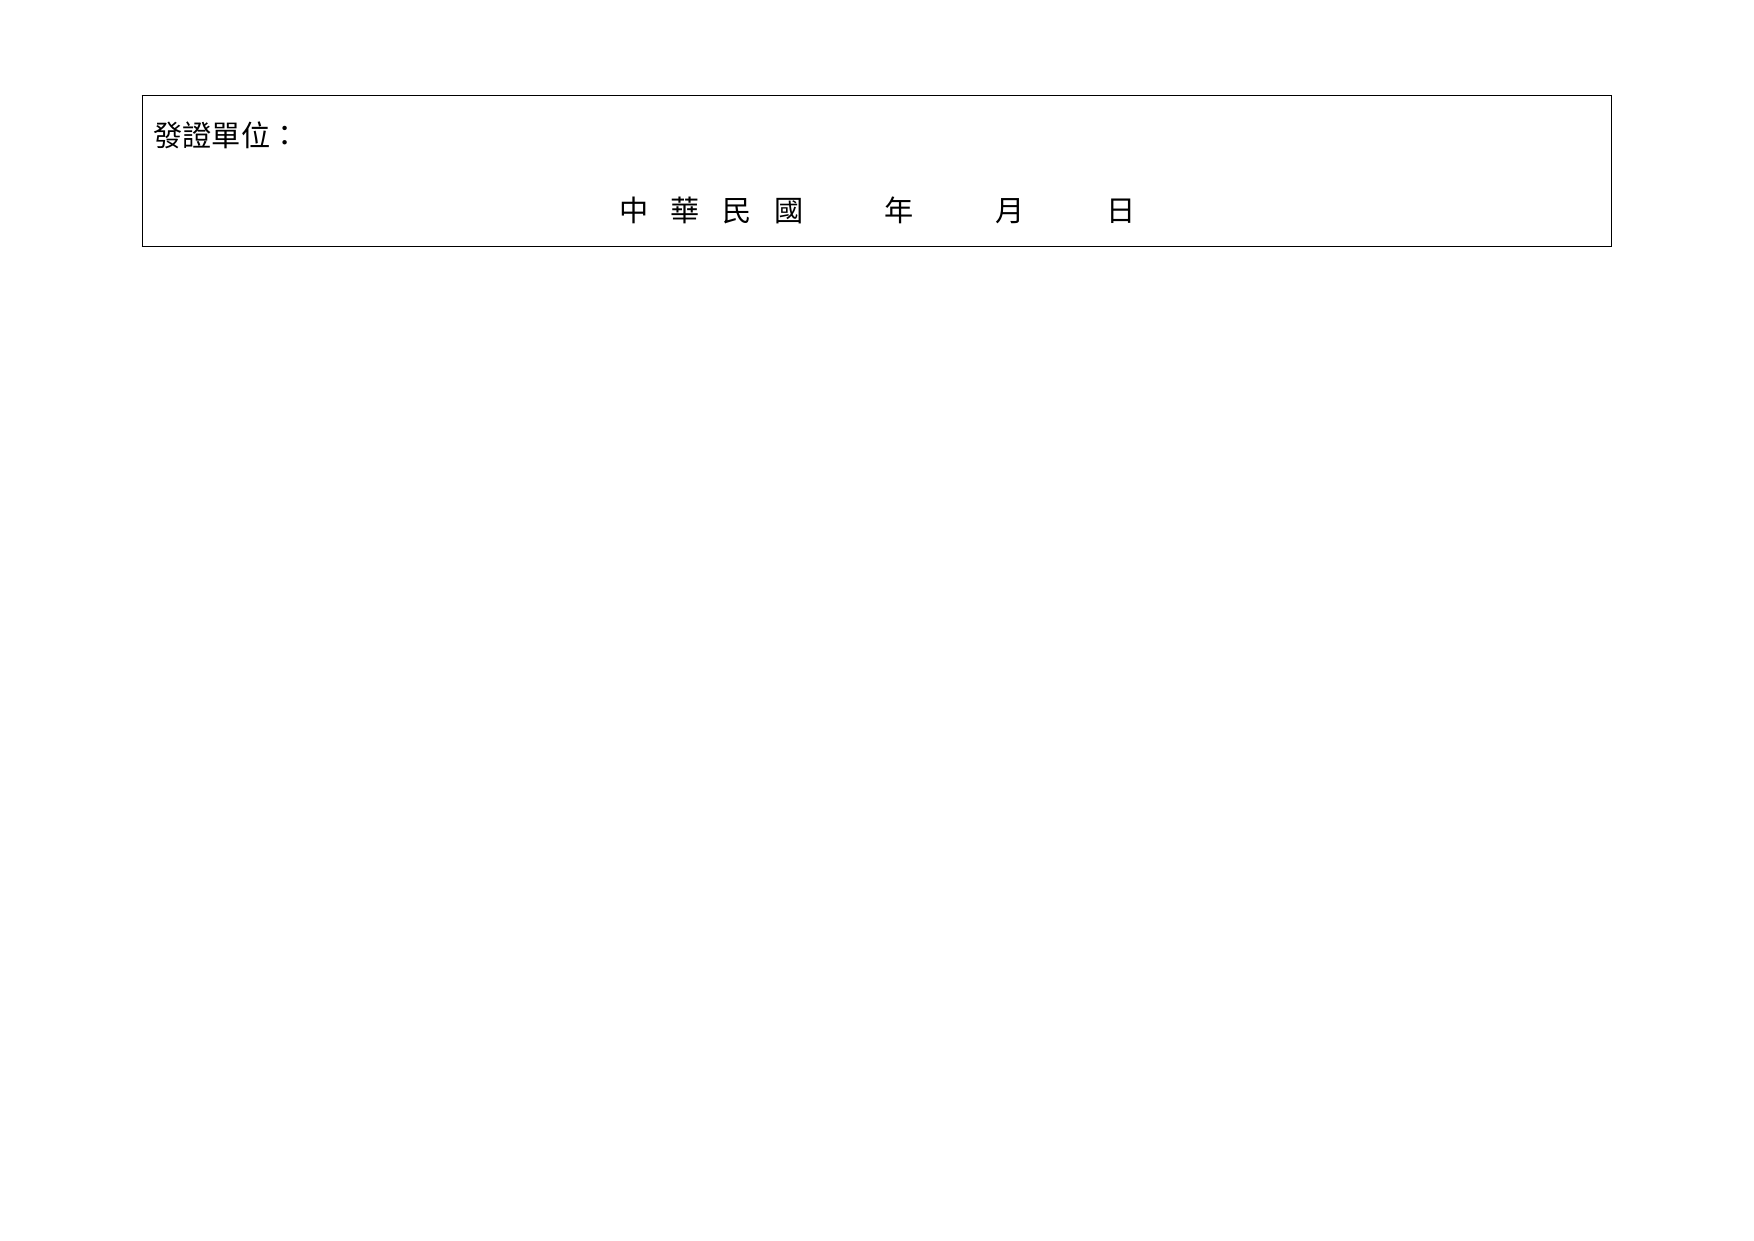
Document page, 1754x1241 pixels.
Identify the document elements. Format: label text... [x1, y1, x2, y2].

table_cell 發證單位： 中 華 民 國 年 月 日 [143, 96, 1611, 246]
